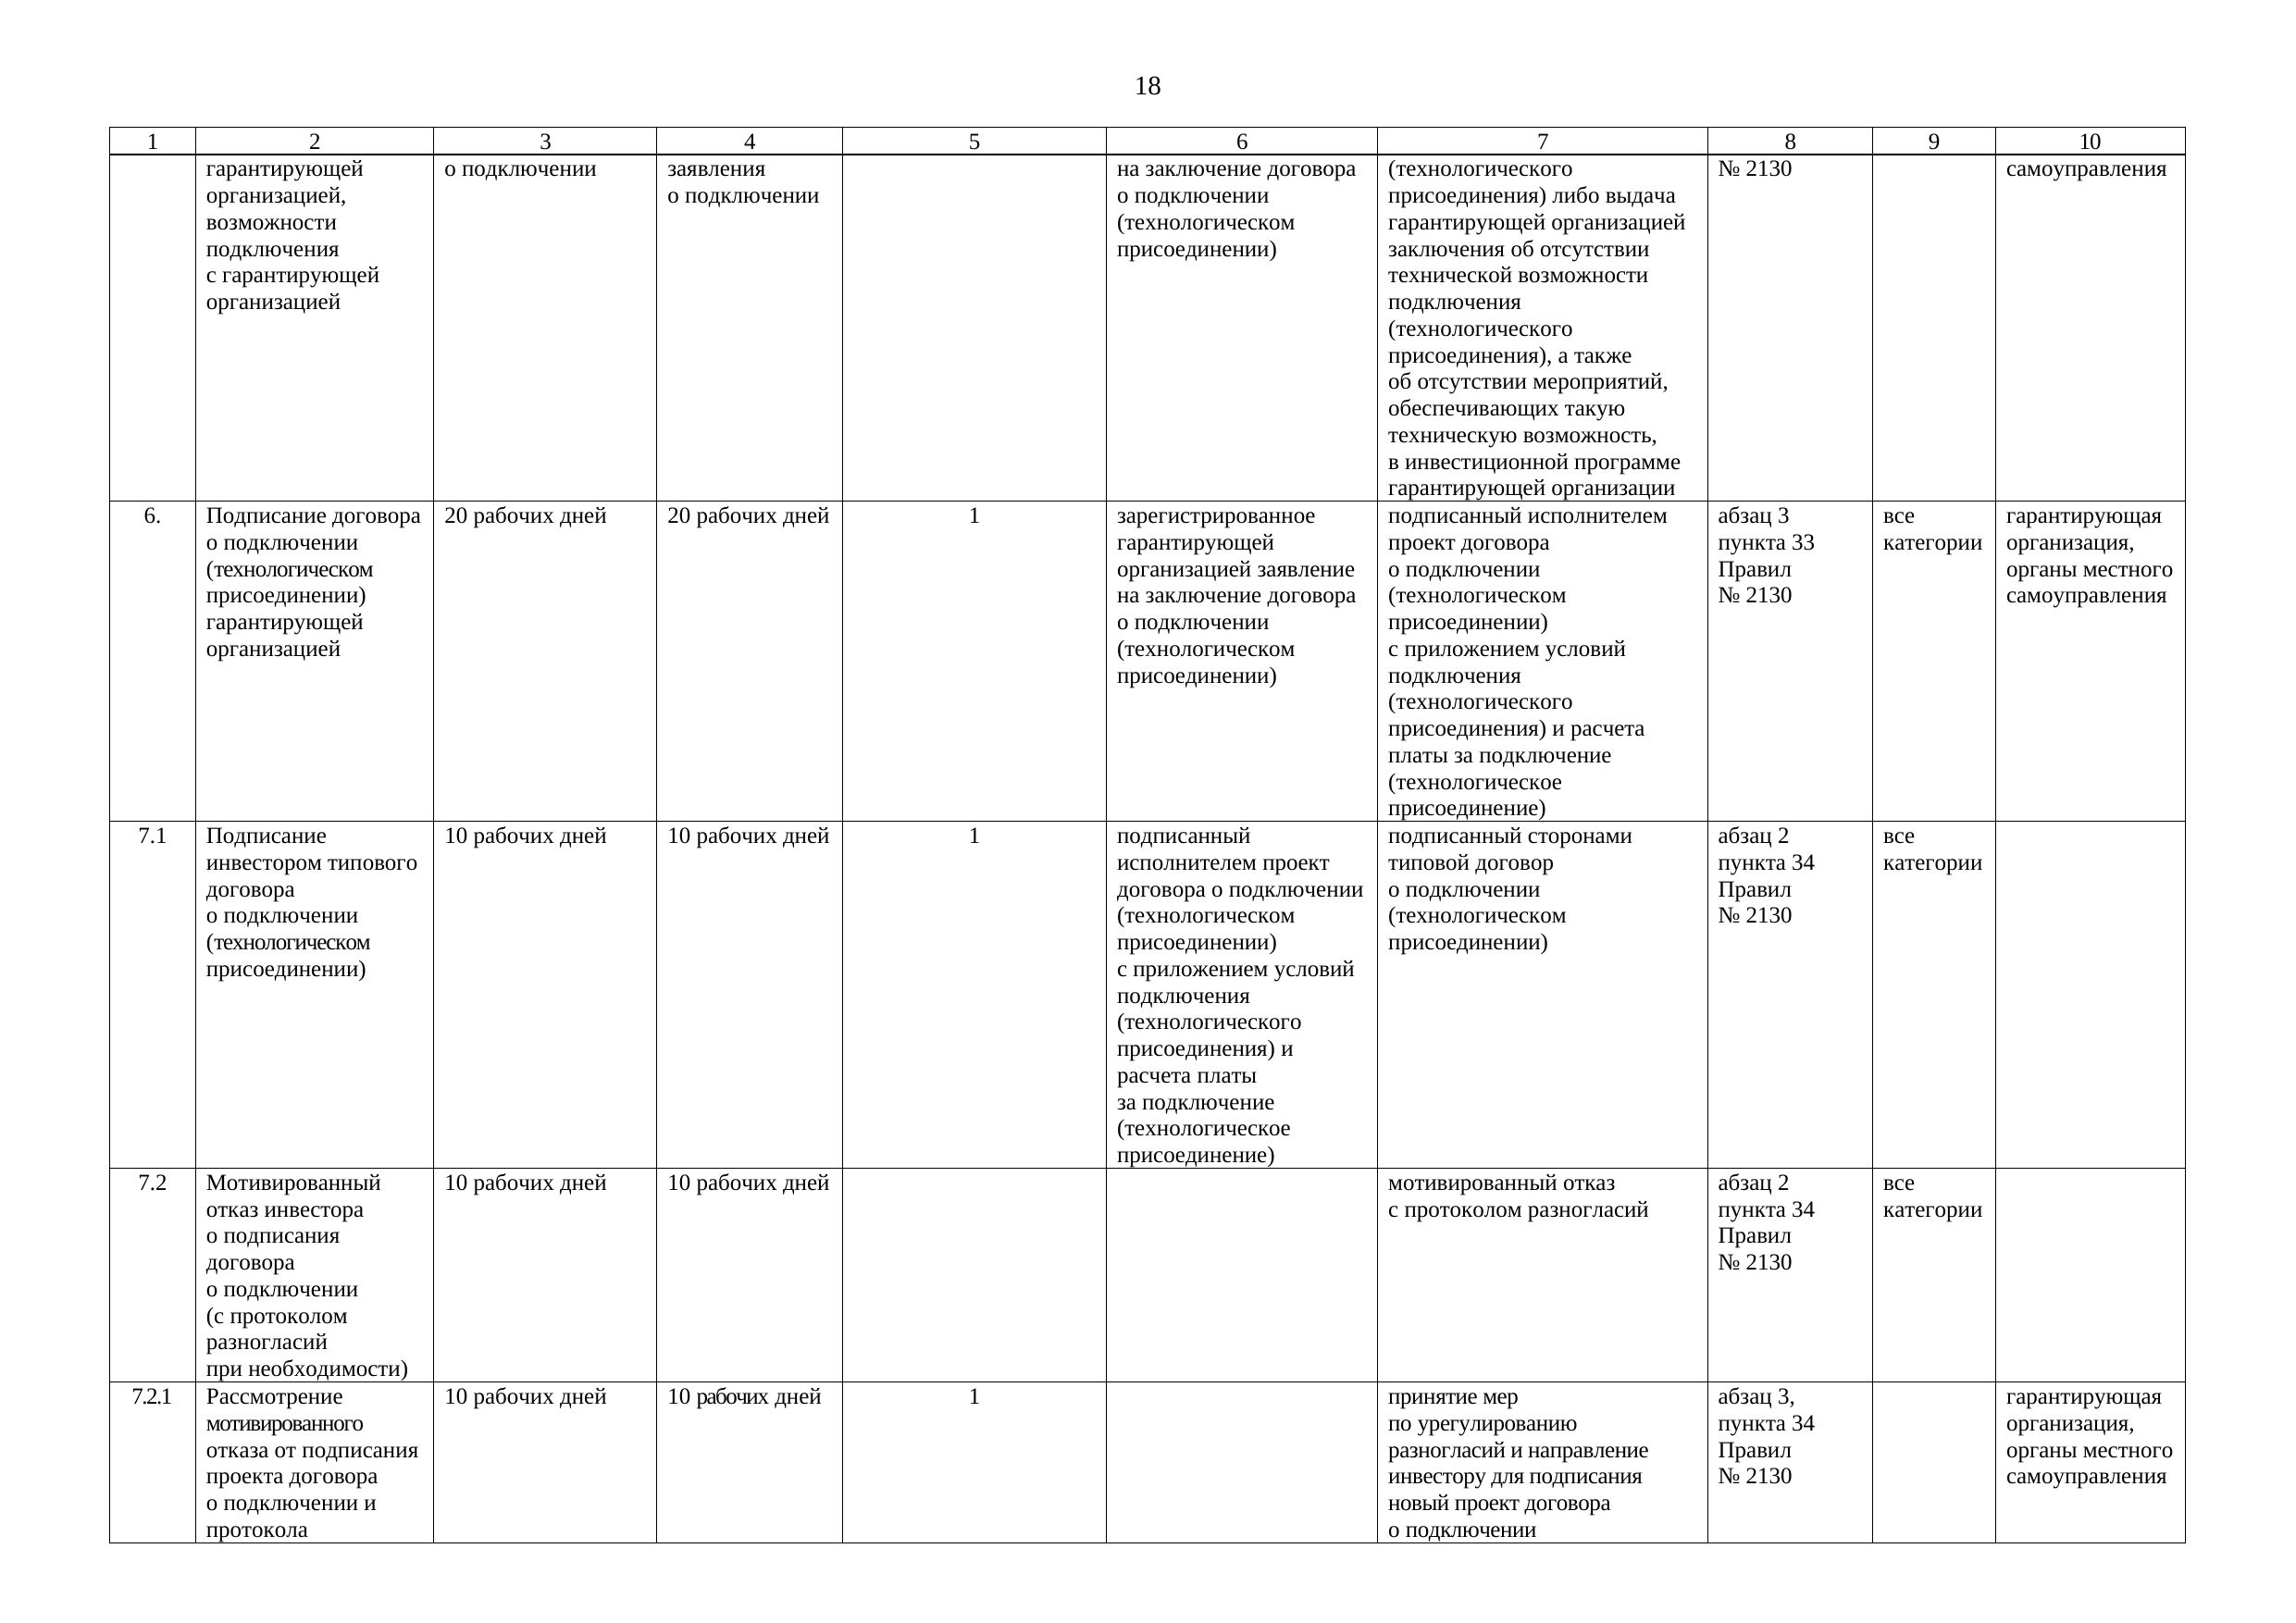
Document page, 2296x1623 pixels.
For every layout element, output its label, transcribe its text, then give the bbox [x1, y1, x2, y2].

table_cell 1 [843, 502, 1106, 821]
table_cell заявления о подключении [657, 155, 842, 501]
table_cell абзац 3, пункта 34 Правил № 2130 [1708, 1382, 1872, 1542]
table_cell 6. [110, 502, 195, 821]
table_cell гарантирующая организация, органы местного самоуправления [1996, 502, 2185, 821]
table_cell [843, 1169, 1106, 1381]
table_cell подписанный исполнителем проект договора о подключении (технологическом присоединении) с приложением условий подключения (технологического присоединения) и расчета платы за подключение (технологическое присоединение) [1107, 822, 1377, 1168]
table_cell 10 рабочих дней [434, 1169, 656, 1381]
table_cell зарегистрированное гарантирующей организацией заявление на заключение договора о подключении (технологическом присоединении) [1107, 502, 1377, 821]
table_header 10 [1996, 128, 2185, 154]
table_cell гарантирующей организацией, возможности подключения с гарантирующей организацией [196, 155, 433, 501]
table_cell 1 [843, 1382, 1106, 1542]
table_cell подписанный исполнителем проект договора о подключении (технологическом присоединении) с приложением условий подключения (технологического присоединения) и расчета платы за подключение (технологическое присоединение) [1378, 502, 1707, 821]
table_cell [1996, 822, 2185, 1168]
table_cell [1996, 1169, 2185, 1381]
table_cell все категории [1873, 822, 1995, 1168]
table_cell 10 рабочих дней [657, 822, 842, 1168]
table_cell абзац 2 пункта 34 Правил № 2130 [1708, 822, 1872, 1168]
table_cell Подписание инвестором типового договора о подключении (технологическом присоединении) [196, 822, 433, 1168]
table_cell принятие мер по урегулированию разногласий и направление инвестору для подписания новый проект договора о подключении [1378, 1382, 1707, 1542]
table_cell 10 рабочих дней [434, 822, 656, 1168]
table_cell [1873, 155, 1995, 501]
table_cell абзац 3 пункта 33 Правил № 2130 [1708, 502, 1872, 821]
table_cell Рассмотрение мотивированного отказа от подписания проекта договора о подключении и протокола [196, 1382, 433, 1542]
table_cell 10 рабочих дней [434, 1382, 656, 1542]
table_cell 20 рабочих дней [657, 502, 842, 821]
table_cell Мотивированный отказ инвестора о подписания договора о подключении (с протоколом разногласий при необходимости) [196, 1169, 433, 1381]
table_cell мотивированный отказ с протоколом разногласий [1378, 1169, 1707, 1381]
table_header 9 [1873, 128, 1995, 154]
table_cell [110, 155, 195, 501]
table_cell подписанный сторонами типовой договор о подключении (технологическом присоединении) [1378, 822, 1707, 1168]
table_header 5 [843, 128, 1106, 154]
table_header 3 [434, 128, 656, 154]
table_header 8 [1708, 128, 1872, 154]
table_cell о подключении [434, 155, 656, 501]
table_cell [843, 155, 1106, 501]
table_header 1 [110, 128, 195, 154]
table_cell гарантирующая организация, органы местного самоуправления [1996, 1382, 2185, 1542]
table_cell № 2130 [1708, 155, 1872, 501]
table_header 6 [1107, 128, 1377, 154]
table_cell 10 рабочих дней [657, 1382, 842, 1542]
table_cell 1 [843, 822, 1106, 1168]
table_cell Подписание договора о подключении (технологическом присоединении) гарантирующей организацией [196, 502, 433, 821]
table_cell [1873, 1382, 1995, 1542]
table_cell 7.2.1 [110, 1382, 195, 1542]
table_header 4 [657, 128, 842, 154]
table_cell [1107, 1382, 1377, 1542]
table_cell все категории [1873, 1169, 1995, 1381]
table_header 2 [196, 128, 433, 154]
table_cell 20 рабочих дней [434, 502, 656, 821]
table_cell 7.1 [110, 822, 195, 1168]
table_header 7 [1378, 128, 1707, 154]
table_cell 7.2 [110, 1169, 195, 1381]
table_cell абзац 2 пункта 34 Правил № 2130 [1708, 1169, 1872, 1381]
table_cell самоуправления [1996, 155, 2185, 501]
table_cell [1107, 1169, 1377, 1381]
table_cell 10 рабочих дней [657, 1169, 842, 1381]
table_cell на заключение договора о подключении (технологическом присоединении) [1107, 155, 1377, 501]
table_cell (технологического присоединения) либо выдача гарантирующей организацией заключения об отсутствии технической возможности подключения (технологического присоединения), а также об отсутствии мероприятий, обеспечивающих такую техническую возможность, в инвестиционной программе гарантирующей организации [1378, 155, 1707, 501]
table_cell все категории [1873, 502, 1995, 821]
